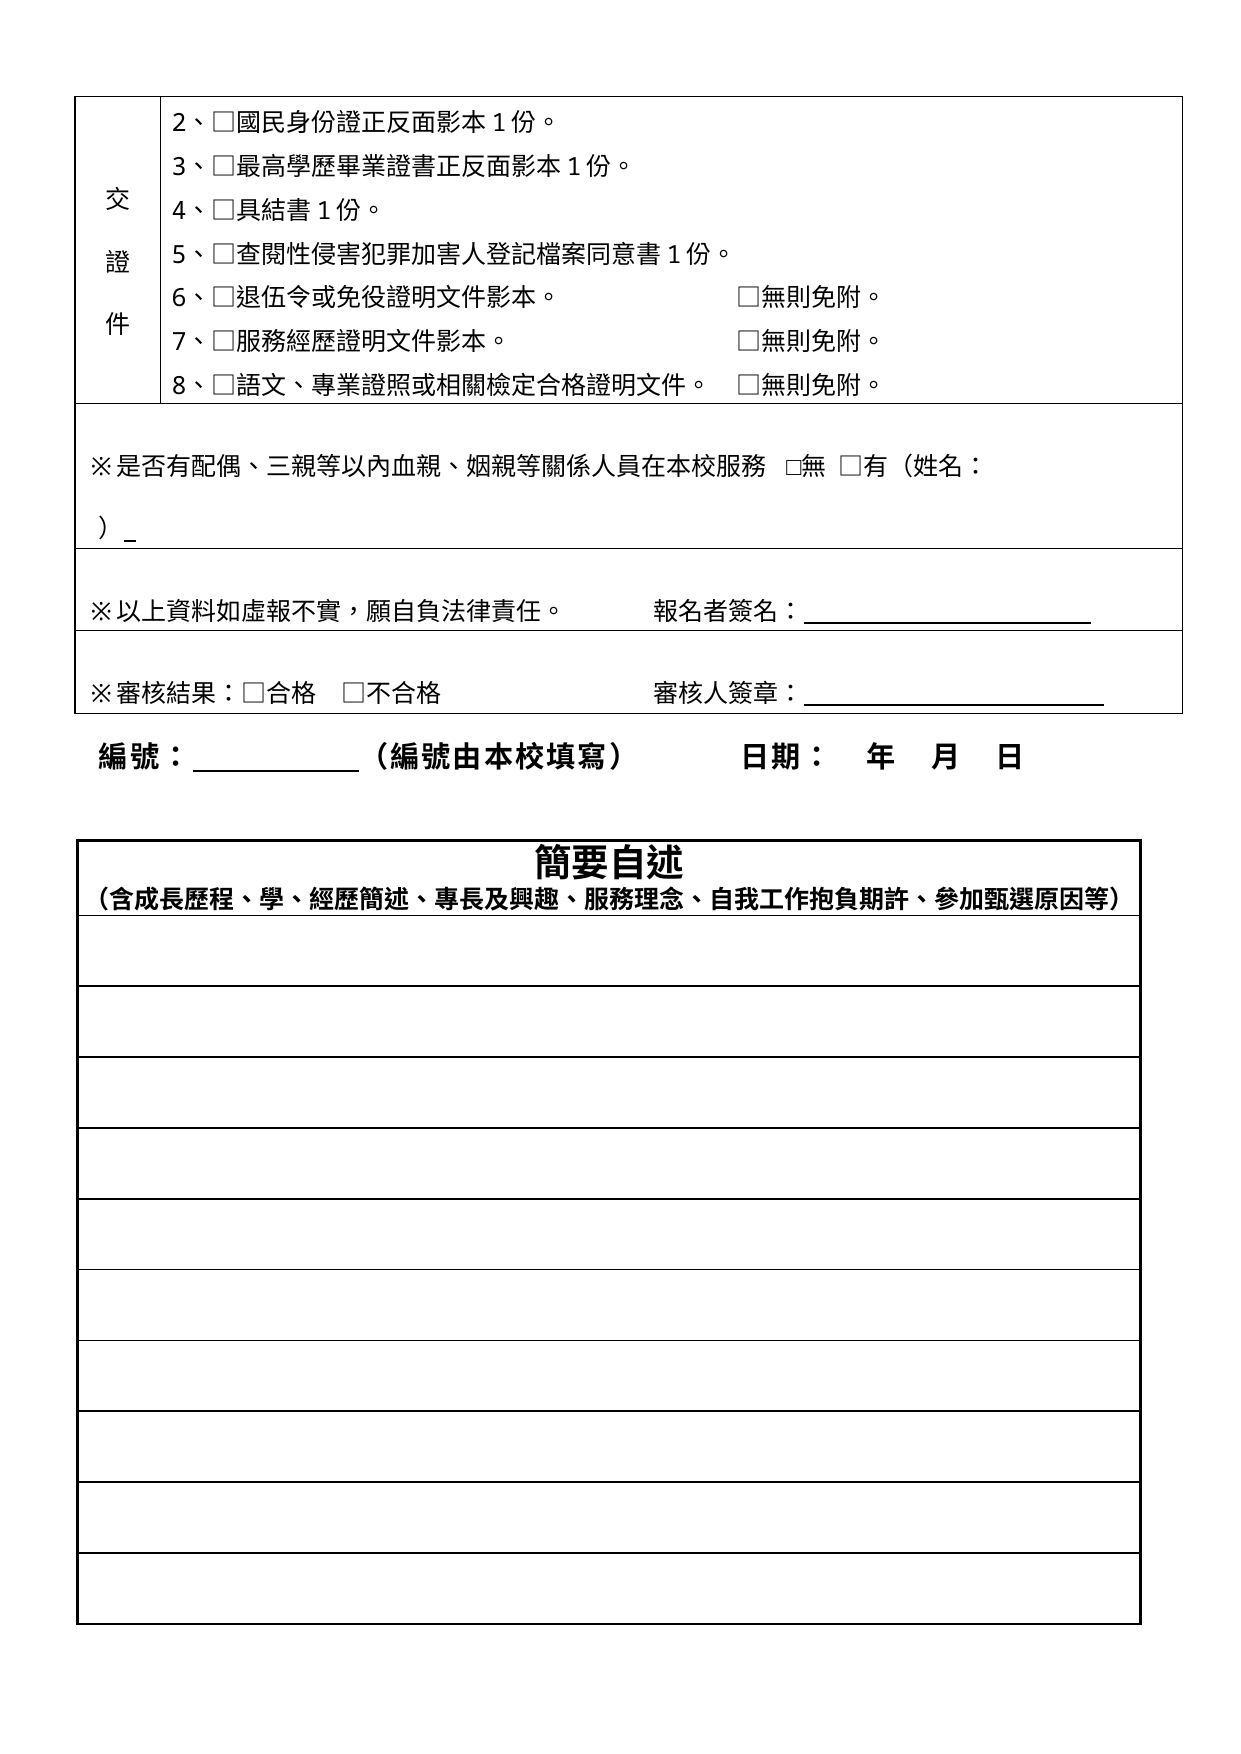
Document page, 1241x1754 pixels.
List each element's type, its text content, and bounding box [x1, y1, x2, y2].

table_header 簡要自述 （含成長歷程、學、經歷簡述、專長及興趣、服務理念、自我工作抱負期許、參加甄選原因等） [79, 842, 1139, 914]
table_cell [79, 916, 1139, 985]
table_cell [79, 1554, 1139, 1623]
table_cell ※是否有配偶、三親等以內血親、姻親等關係人員在本校服務 □無 □有（姓名： ） [76, 404, 1182, 548]
table_cell 交 證 件 [76, 97, 160, 403]
table_cell [79, 1483, 1139, 1552]
table_cell 2、□國民身份證正反面影本1份。 3、□最高學歷畢業證書正反面影本1份。 4、□具結書1份。 5、□查閱性侵害犯罪加害人登記檔案同意書1份。 6、□退伍令或免役證明文件影本。 □無則免附。 7、□服務經歷證明文件影本。 □無則免附。 8、□語文、專業證照或相關檢定合格證明文件。 □無則免附。 [161, 97, 1182, 403]
text 編號： （編號由本校填寫） 日期： 年 月 日 [75, 714, 1165, 776]
table_cell [79, 1412, 1139, 1481]
table_cell ※以上資料如虛報不實，願自負法律責任。 報名者簽名： [76, 549, 1182, 630]
table_cell ※審核結果：□合格 □不合格 審核人簽章： [76, 631, 1182, 712]
table_cell [79, 1058, 1139, 1127]
table_cell [79, 1270, 1139, 1339]
table_cell [79, 1129, 1139, 1198]
table_cell [79, 987, 1139, 1056]
table_cell [79, 1200, 1139, 1269]
table_cell [79, 1341, 1139, 1410]
